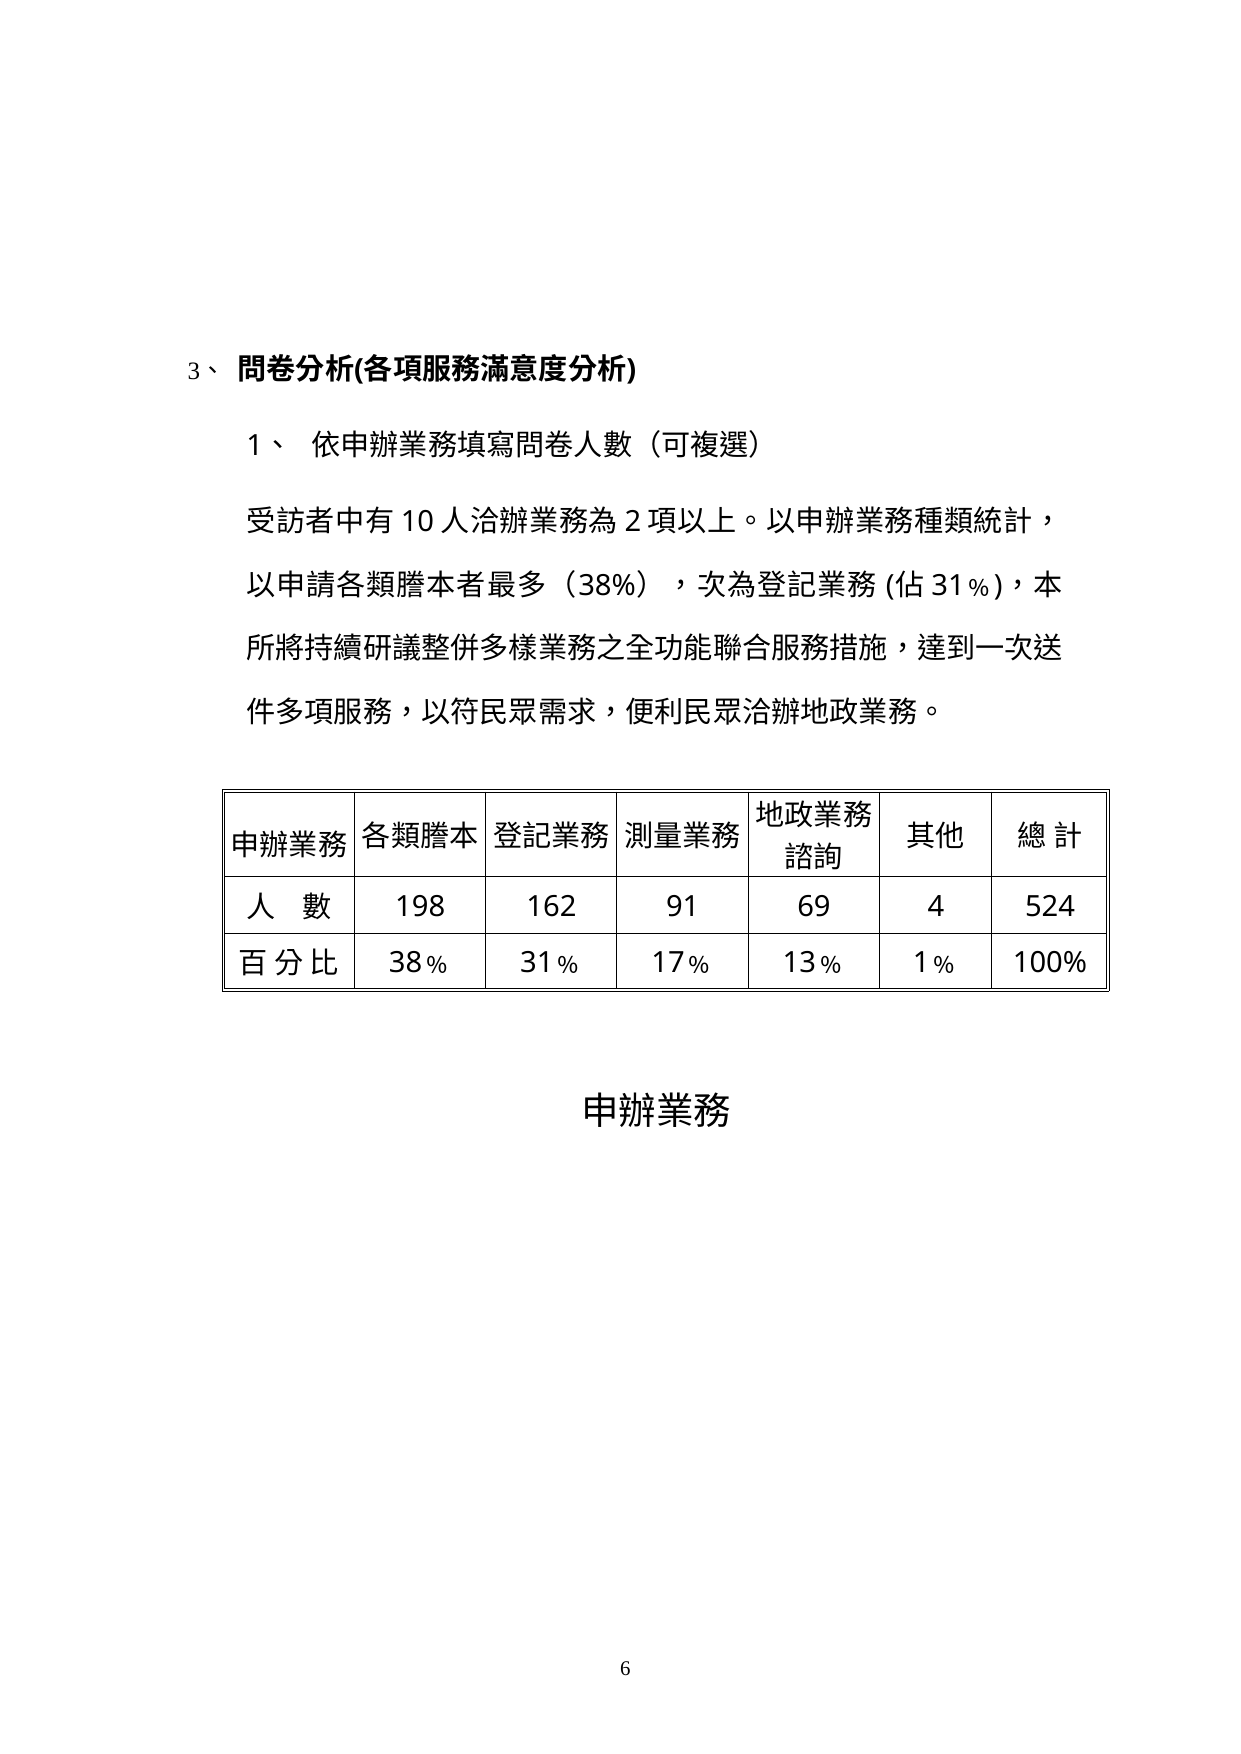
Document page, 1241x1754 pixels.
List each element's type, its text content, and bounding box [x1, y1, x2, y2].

list 依申辦業務填寫問卷人數（可複選） [246, 422, 1063, 464]
table_header 其他 [880, 793, 991, 876]
text 受訪者中有10人洽辦業務為2項以上。以申辦業務種類統計，以申請各類謄本者最多（38%），次為登記業務 (佔31﹪)，本所將持續研議整併多樣業務之全功能聯合服務措施，達到一次送件多項服務，以符民眾需求，便利民眾洽辦地政業務。 [246, 498, 1063, 731]
table_cell 31﹪ [486, 934, 616, 988]
table_cell 91 [617, 877, 748, 933]
text 申辦業務 [579, 1081, 733, 1135]
table_header 測量業務 [617, 793, 748, 876]
table_cell 38﹪ [355, 934, 485, 988]
table_cell 17﹪ [617, 934, 748, 988]
table_header 總 計 [992, 793, 1106, 876]
table_cell 100% [992, 934, 1106, 988]
table_header 申辦業務 [225, 793, 354, 876]
list 問卷分析(各項服務滿意度分析) [187, 346, 1063, 388]
table_cell 1﹪ [880, 934, 991, 988]
table_cell 13﹪ [749, 934, 879, 988]
table_cell 人 數 [225, 877, 354, 933]
table_header 地政業務 諮詢 [749, 793, 879, 876]
table_cell 69 [749, 877, 879, 933]
table_header 各類謄本 [355, 793, 485, 876]
table_cell 162 [486, 877, 616, 933]
table_cell 4 [880, 877, 991, 933]
table_header 登記業務 [486, 793, 616, 876]
table_cell 百 分 比 [225, 934, 354, 988]
table_cell 524 [992, 877, 1106, 933]
table_cell 198 [355, 877, 485, 933]
